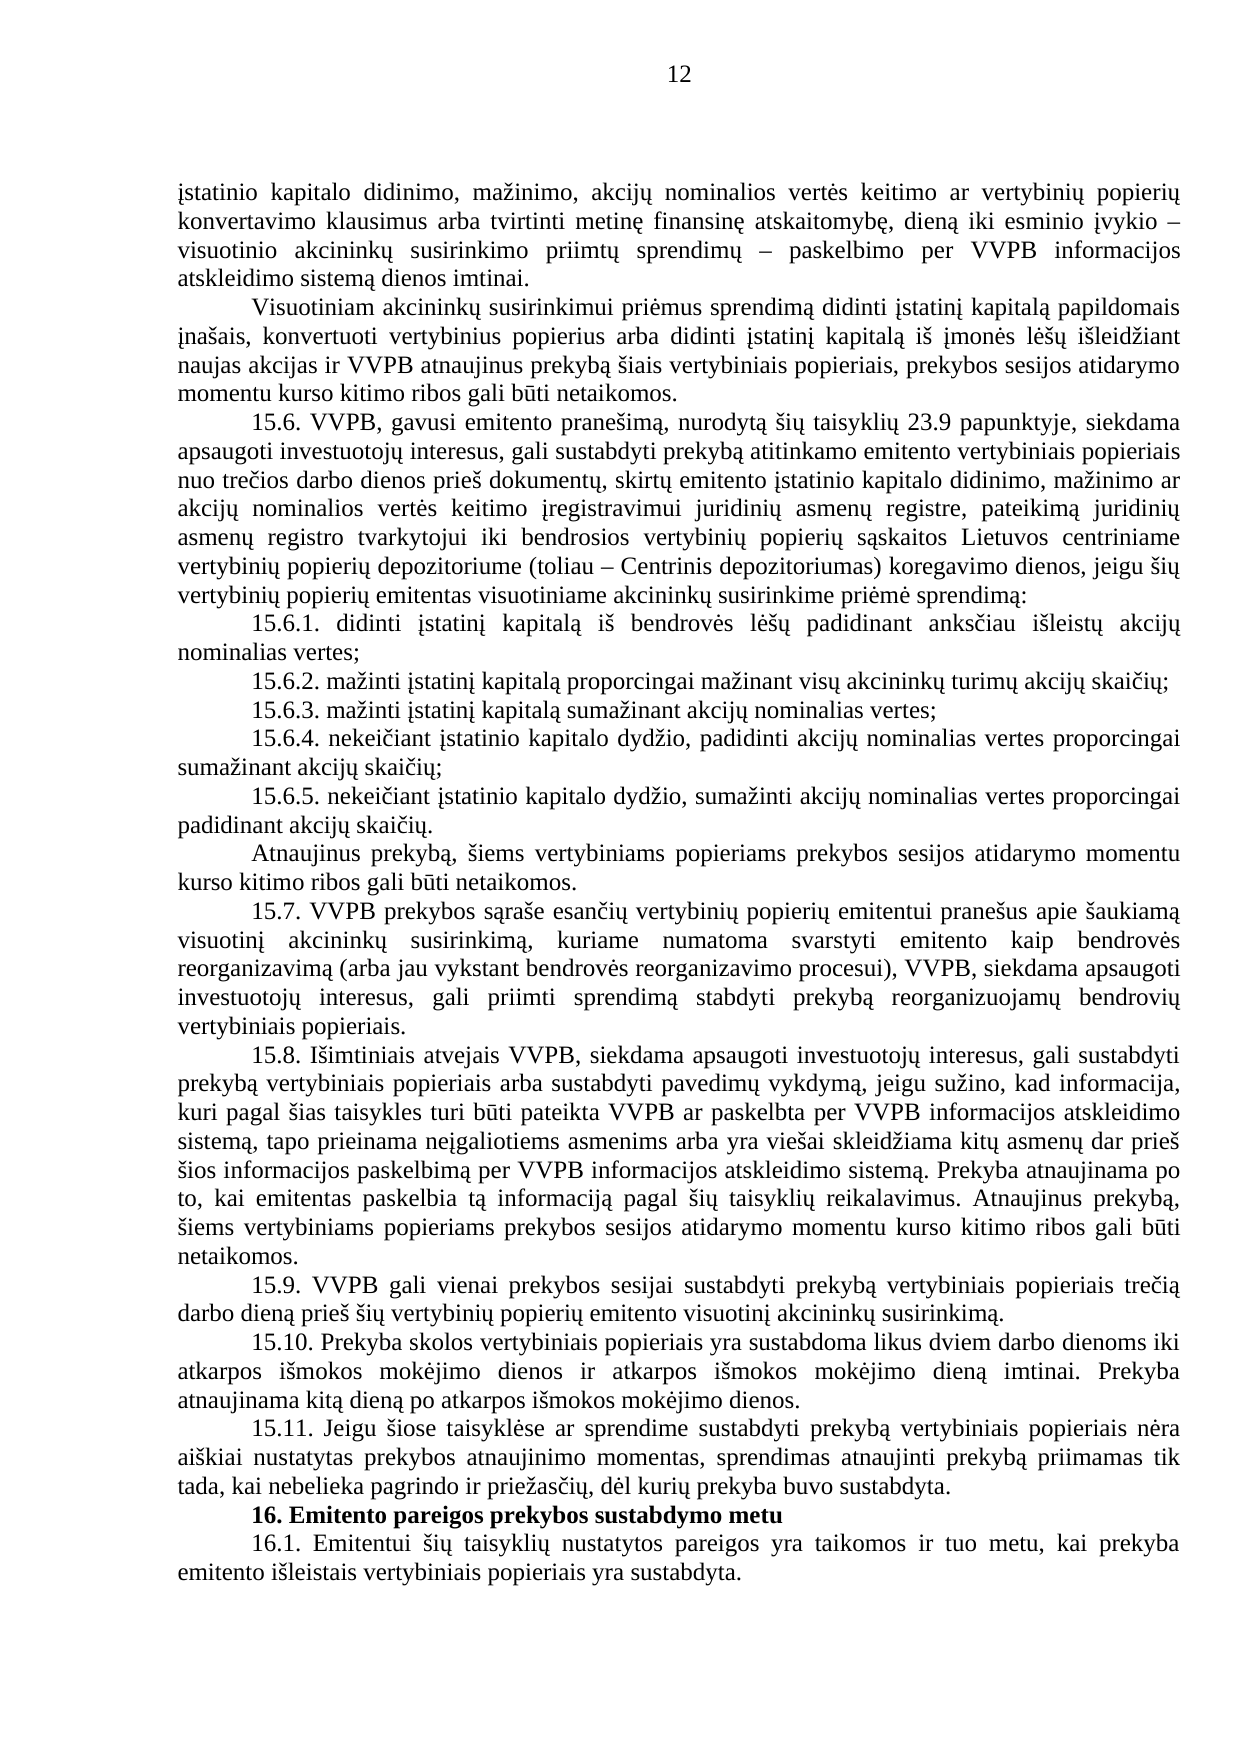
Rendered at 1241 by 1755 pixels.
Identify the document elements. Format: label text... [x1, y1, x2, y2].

text Visuotiniam akcininkų susirinkimui priėmus sprendimą didinti įstatinį kapitalą papildomais įnašais, konvertuoti vertybinius popierius arba didinti įstatinį kapitalą iš įmonės lėšų išleidžiant naujas akcijas ir VVPB atnaujinus prekybą šiais vertybiniais popieriais, prekybos sesijos atidarymo momentu kurso kitimo ribos gali būti netaikomos. [177, 292, 1181, 407]
text 15.6.5. nekeičiant įstatinio kapitalo dydžio, sumažinti akcijų nominalias vertes proporcingai padidinant akcijų skaičių. [177, 781, 1181, 838]
text 15.6.3. mažinti įstatinį kapitalą sumažinant akcijų nominalias vertes; [177, 695, 1181, 723]
text 15.6.1. didinti įstatinį kapitalą iš bendrovės lėšų padidinant anksčiau išleistų akcijų nominalias vertes; [177, 608, 1181, 666]
text 15.10. Prekyba skolos vertybiniais popieriais yra sustabdoma likus dviem darbo dienoms iki atkarpos išmokos mokėjimo dienos ir atkarpos išmokos mokėjimo dieną imtinai. Prekyba atnaujinama kitą dieną po atkarpos išmokos mokėjimo dienos. [177, 1327, 1181, 1413]
text įstatinio kapitalo didinimo, mažinimo, akcijų nominalios vertės keitimo ar vertybinių popierių konvertavimo klausimus arba tvirtinti metinę finansinę atskaitomybę, dieną iki esminio įvykio – visuotinio akcininkų susirinkimo priimtų sprendimų – paskelbimo per VVPB informacijos atskleidimo sistemą dienos imtinai. [177, 177, 1181, 292]
text 15.6. VVPB, gavusi emitento pranešimą, nurodytą šių taisyklių 23.9 papunktyje, siekdama apsaugoti investuotojų interesus, gali sustabdyti prekybą atitinkamo emitento vertybiniais popieriais nuo trečios darbo dienos prieš dokumentų, skirtų emitento įstatinio kapitalo didinimo, mažinimo ar akcijų nominalios vertės keitimo įregistravimui juridinių asmenų registre, pateikimą juridinių asmenų registro tvarkytojui iki bendrosios vertybinių popierių sąskaitos Lietuvos centriniame vertybinių popierių depozitoriume (toliau – Centrinis depozitoriumas) koregavimo dienos, jeigu šių vertybinių popierių emitentas visuotiniame akcininkų susirinkime priėmė sprendimą: [177, 407, 1181, 608]
text 16. Emitento pareigos prekybos sustabdymo metu [177, 1500, 1181, 1528]
text 16.1. Emitentui šių taisyklių nustatytos pareigos yra taikomos ir tuo metu, kai prekyba emitento išleistais vertybiniais popieriais yra sustabdyta. [177, 1528, 1181, 1586]
text 15.6.4. nekeičiant įstatinio kapitalo dydžio, padidinti akcijų nominalias vertes proporcingai sumažinant akcijų skaičių; [177, 723, 1181, 781]
text 15.6.2. mažinti įstatinį kapitalą proporcingai mažinant visų akcininkų turimų akcijų skaičių; [177, 666, 1181, 695]
text 15.11. Jeigu šiose taisyklėse ar sprendime sustabdyti prekybą vertybiniais popieriais nėra aiškiai nustatytas prekybos atnaujinimo momentas, sprendimas atnaujinti prekybą priimamas tik tada, kai nebelieka pagrindo ir priežasčių, dėl kurių prekyba buvo sustabdyta. [177, 1413, 1181, 1500]
text 15.7. VVPB prekybos sąraše esančių vertybinių popierių emitentui pranešus apie šaukiamą visuotinį akcininkų susirinkimą, kuriame numatoma svarstyti emitento kaip bendrovės reorganizavimą (arba jau vykstant bendrovės reorganizavimo procesui), VVPB, siekdama apsaugoti investuotojų interesus, gali priimti sprendimą stabdyti prekybą reorganizuojamų bendrovių vertybiniais popieriais. [177, 896, 1181, 1040]
text 15.8. Išimtiniais atvejais VVPB, siekdama apsaugoti investuotojų interesus, gali sustabdyti prekybą vertybiniais popieriais arba sustabdyti pavedimų vykdymą, jeigu sužino, kad informacija, kuri pagal šias taisykles turi būti pateikta VVPB ar paskelbta per VVPB informacijos atskleidimo sistemą, tapo prieinama neįgaliotiems asmenims arba yra viešai skleidžiama kitų asmenų dar prieš šios informacijos paskelbimą per VVPB informacijos atskleidimo sistemą. Prekyba atnaujinama po to, kai emitentas paskelbia tą informaciją pagal šių taisyklių reikalavimus. Atnaujinus prekybą, šiems vertybiniams popieriams prekybos sesijos atidarymo momentu kurso kitimo ribos gali būti netaikomos. [177, 1040, 1181, 1270]
text Atnaujinus prekybą, šiems vertybiniams popieriams prekybos sesijos atidarymo momentu kurso kitimo ribos gali būti netaikomos. [177, 838, 1181, 896]
text 15.9. VVPB gali vienai prekybos sesijai sustabdyti prekybą vertybiniais popieriais trečią darbo dieną prieš šių vertybinių popierių emitento visuotinį akcininkų susirinkimą. [177, 1270, 1181, 1327]
